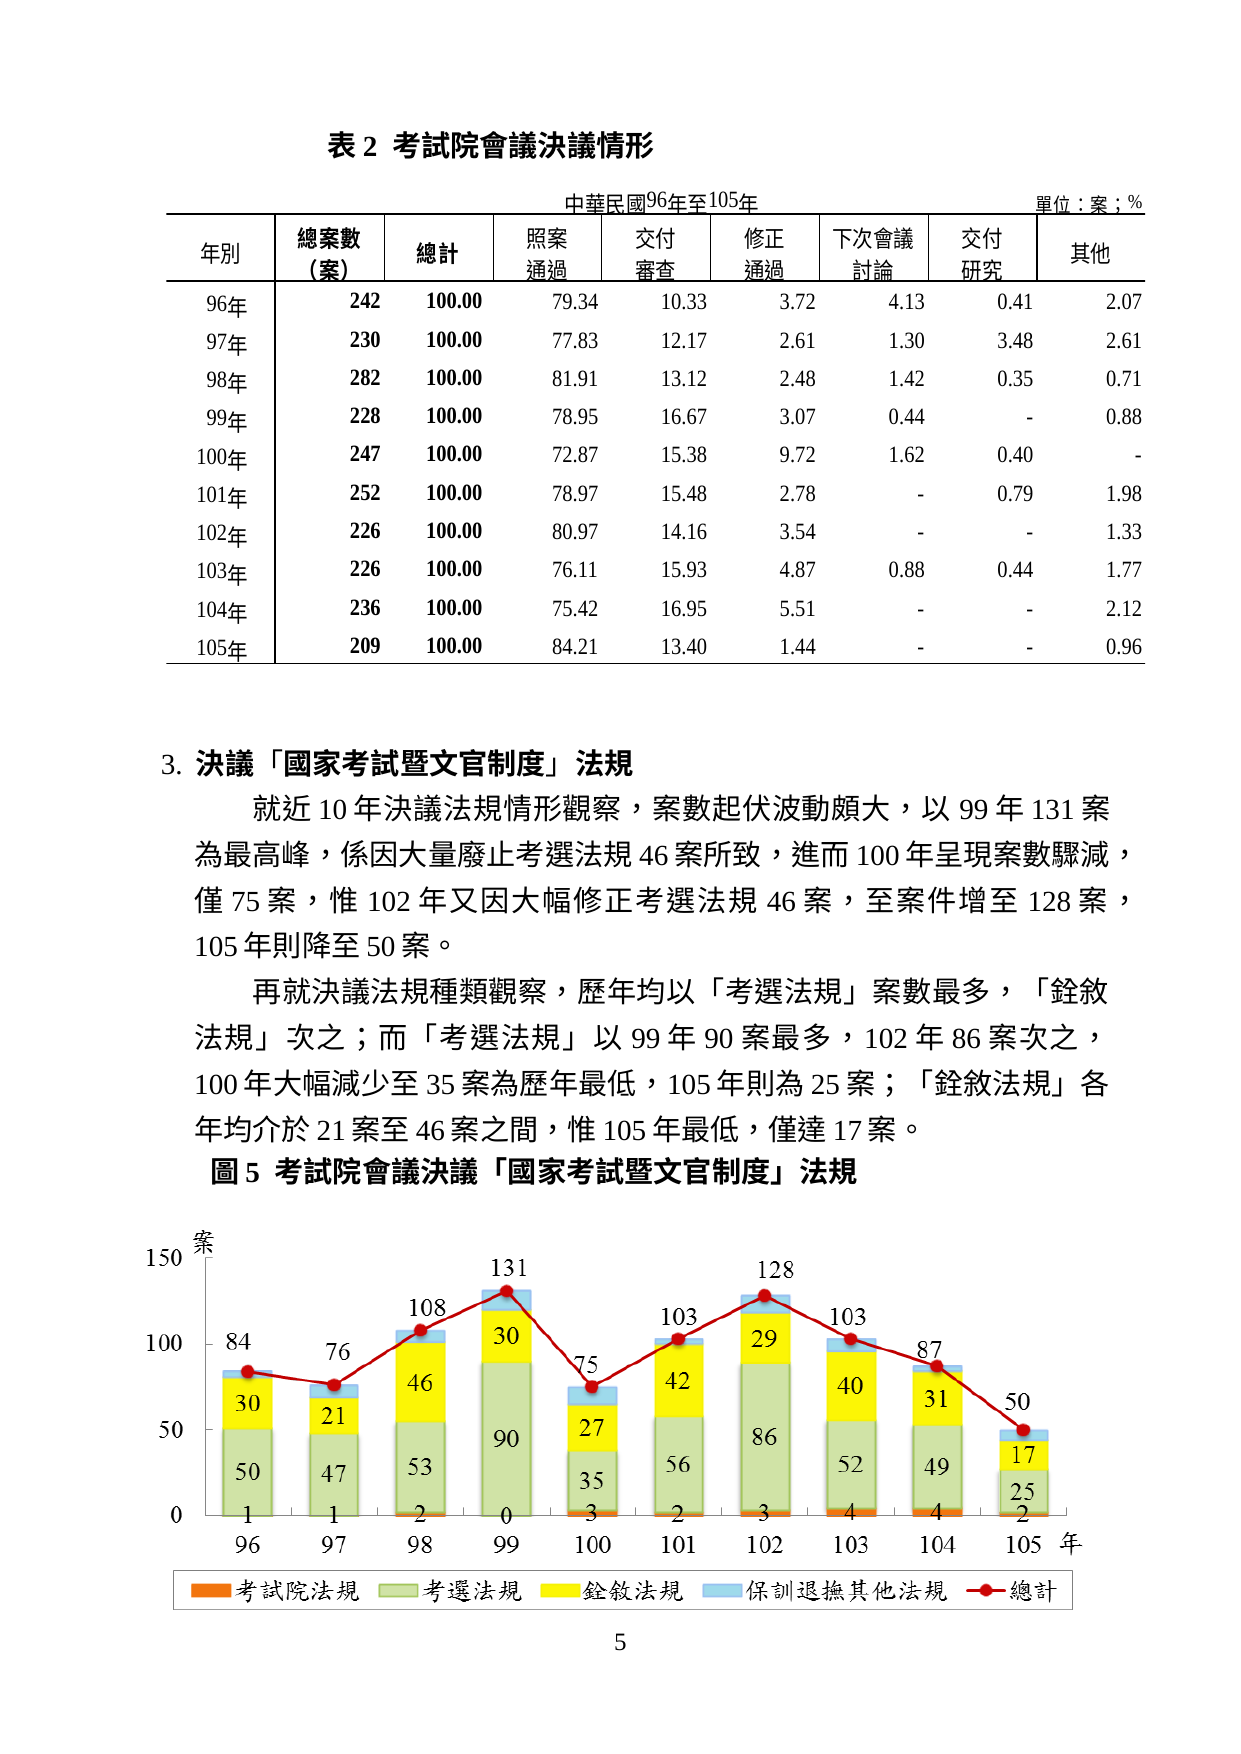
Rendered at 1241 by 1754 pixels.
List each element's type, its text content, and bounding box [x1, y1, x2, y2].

list 決議「國家考試暨文官制度」法規 [161, 741, 1110, 783]
text 再就決議法規種類觀察，歷年均以「考選法規」案數最多，「銓敘法規」次之；而「考選法規」以99年90案最多，102年86案次之， 100年大幅減少至35案為歷年最低，105年則為25案；「銓敘法規」各年均介於21案至46案之間，惟105年最低，僅達17案。 [194, 966, 1110, 1149]
text 表2 考試院會議決議情形 [189, 118, 1110, 166]
text 圖5 考試院會議決議「國家考試暨文官制度」法規 [130, 1149, 1110, 1191]
text 就近10年決議法規情形觀察，案數起伏波動頗大，以99年131案為最高峰，係因大量廢止考選法規46案所致，進而100年呈現案數驟減，僅75案，惟102年又因大幅修正考選法規46案，至案件增至128案，105年則降至50案。 [194, 783, 1110, 966]
picture [132, 1191, 1092, 1625]
